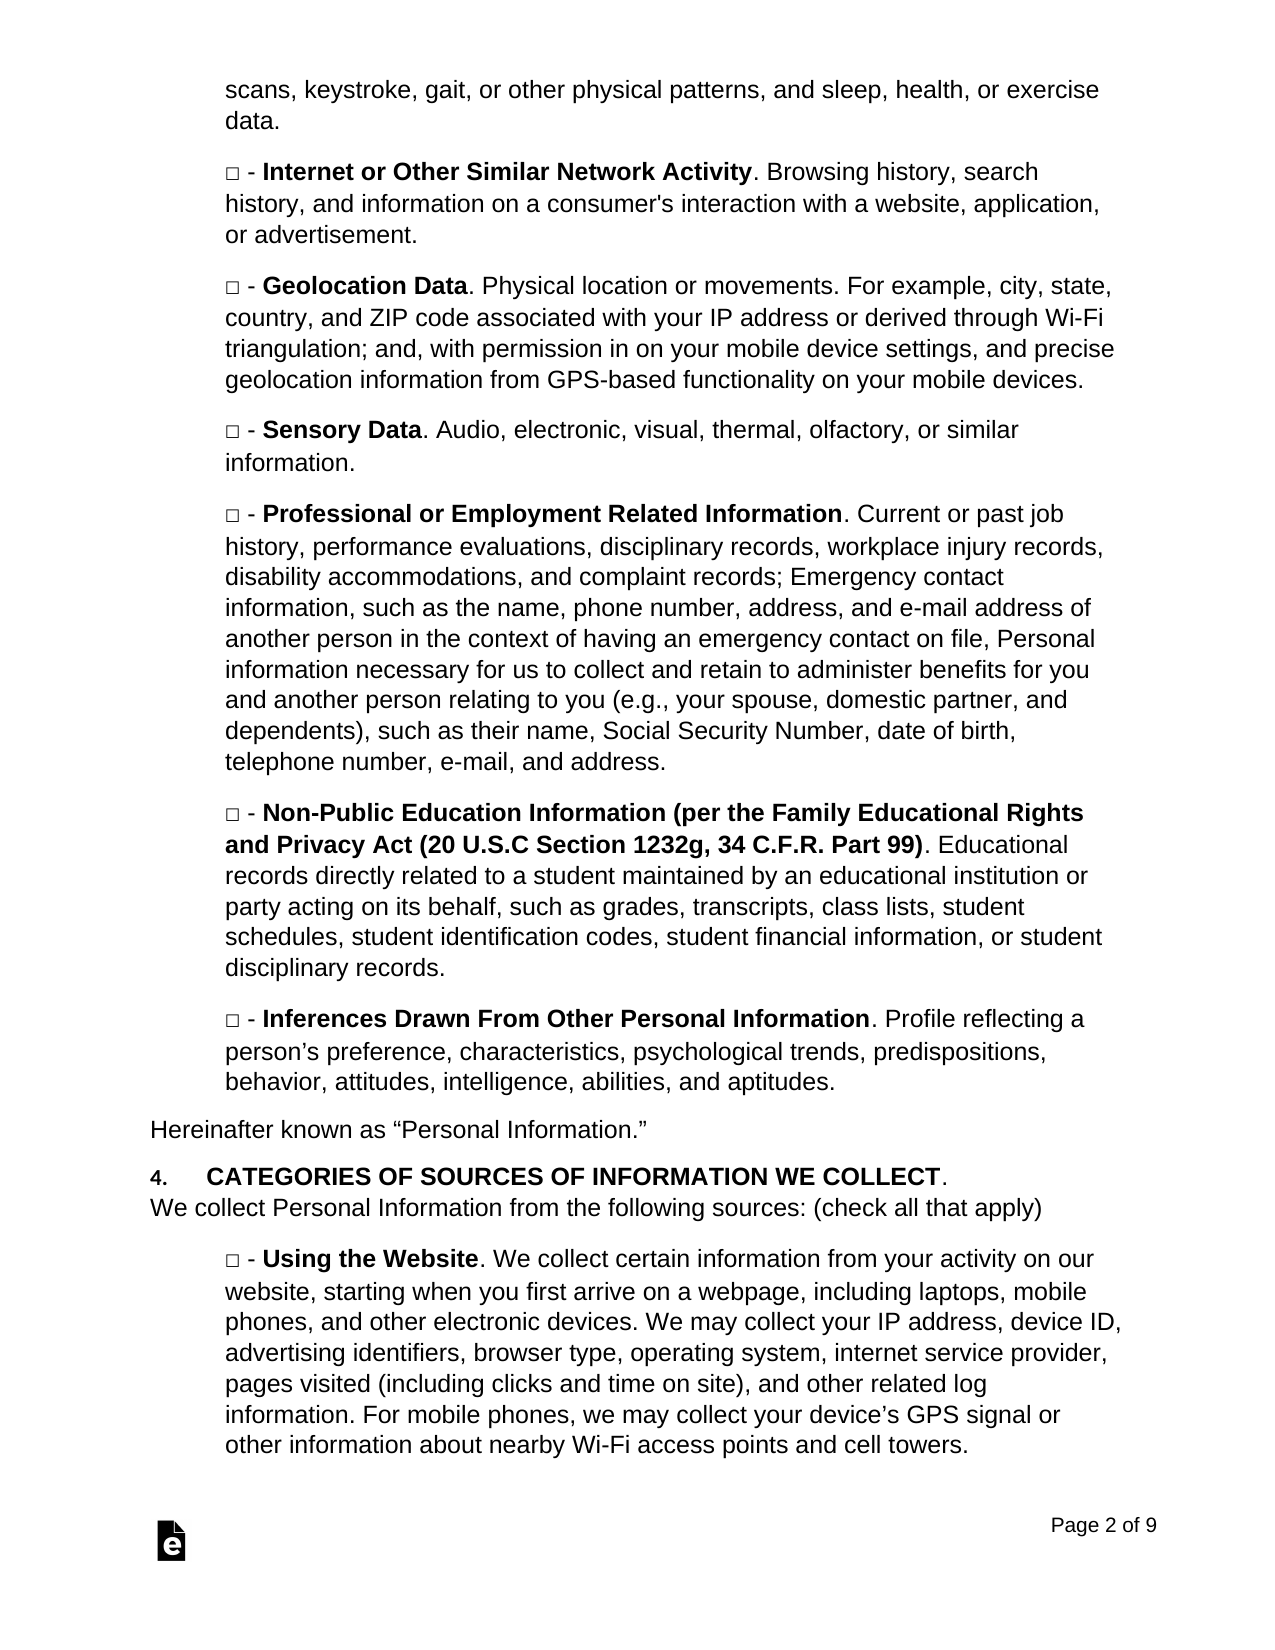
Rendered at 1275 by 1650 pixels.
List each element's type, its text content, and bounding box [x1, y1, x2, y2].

text ☐ - Non-Public Education Information (per the Family Educational Rights and Privacy Act (20 U.S.C Section 1232g, 34 C.F.R. Part 99). Educational records directly related to a student maintained by an educational institution or party acting on its behalf, such as grades, transcripts, class lists, student schedules, student identification codes, student financial information, or student disciplinary records. [225, 794, 1125, 982]
text ☐ - Using the Website. We collect certain information from your activity on our website, starting when you first arrive on a webpage, including laptops, mobile phones, and other electronic devices. We may collect your IP address, device ID, advertising identifiers, browser type, operating system, internet service provider, pages visited (including clicks and time on site), and other related log information. For mobile phones, we may collect your device’s GPS signal or other information about nearby Wi-Fi access points and cell towers. [225, 1241, 1125, 1459]
text ☐ - Professional or Employment Related Information. Current or past job history, performance evaluations, disciplinary records, workplace injury records, disability accommodations, and complaint records; Emergency contact information, such as the name, phone number, address, and e-mail address of another person in the context of having an emergency contact on file, Personal information necessary for us to collect and retain to administer benefits for you and another person relating to you (e.g., your spouse, domestic partner, and dependents), such as their name, Social Security Number, date of birth, telephone number, e-mail, and address. [225, 496, 1125, 776]
text We collect Personal Information from the following sources: (check all that apply) [150, 1193, 1125, 1222]
text ☐ - Sensory Data. Audio, electronic, visual, thermal, olfactory, or similar information. [225, 412, 1125, 477]
text ☐ - Internet or Other Similar Network Activity. Browsing history, search history, and information on a consumer's interaction with a website, application, or advertisement. [225, 153, 1125, 249]
text ☐ - Inferences Drawn From Other Personal Information. Profile reflecting a person’s preference, characteristics, psychological trends, predispositions, behavior, attitudes, intelligence, abilities, and aptitudes. [225, 1001, 1125, 1096]
list CATEGORIES OF SOURCES OF INFORMATION WE COLLECT. [150, 1162, 1125, 1191]
text Hereinafter known as “Personal Information.” [150, 1115, 1125, 1143]
text ☐ - Geolocation Data. Physical location or movements. For example, city, state, country, and ZIP code associated with your IP address or derived through Wi-Fi triangulation; and, with permission in on your mobile device settings, and precise geolocation information from GPS-based functionality on your mobile devices. [225, 267, 1125, 393]
text scans, keystroke, gait, or other physical patterns, and sleep, health, or exercise data. [225, 75, 1125, 134]
